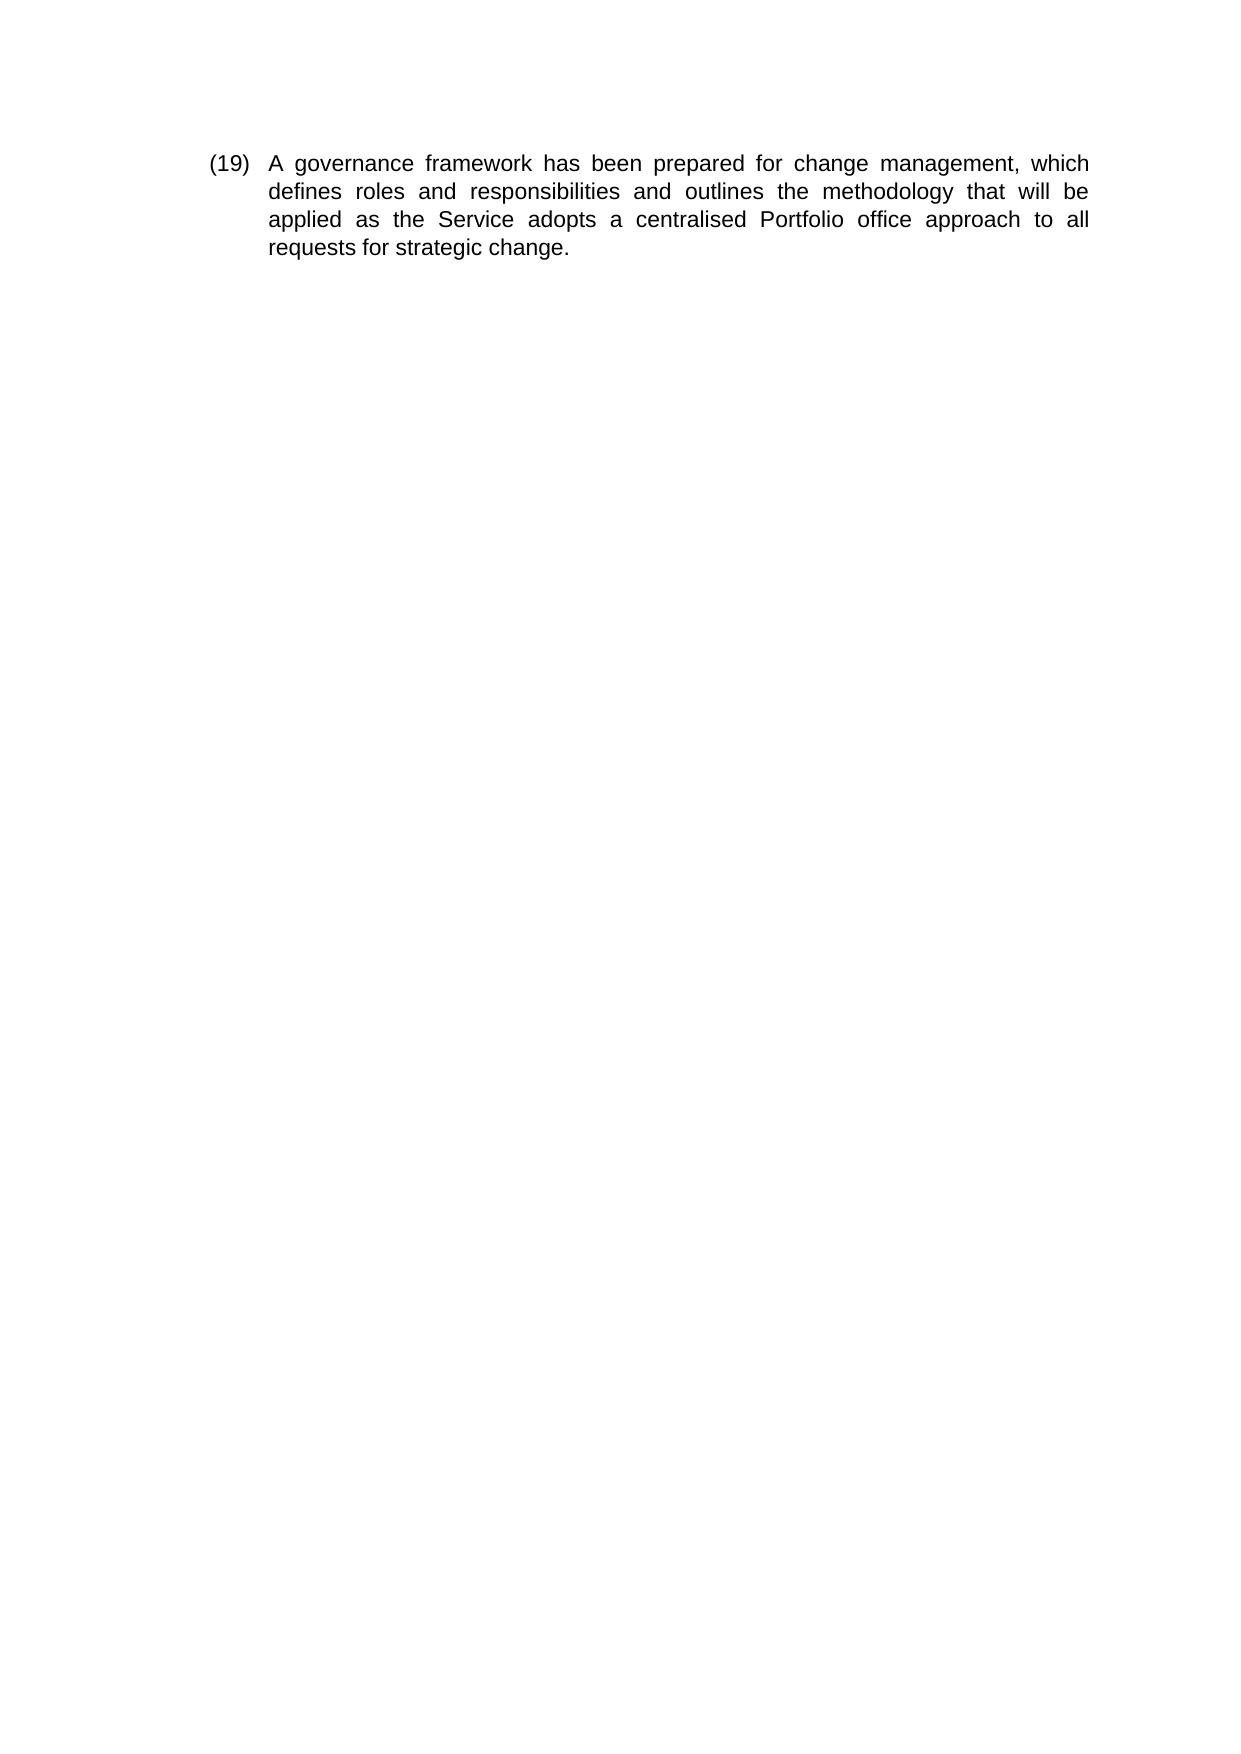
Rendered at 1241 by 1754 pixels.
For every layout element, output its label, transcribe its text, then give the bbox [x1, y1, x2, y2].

list A governance framework has been prepared for change management, which defines roles and responsibilities and outlines the methodology that will be applied as the Service adopts a centralised Portfolio office approach to all requests for strategic change. [209, 150, 1090, 261]
